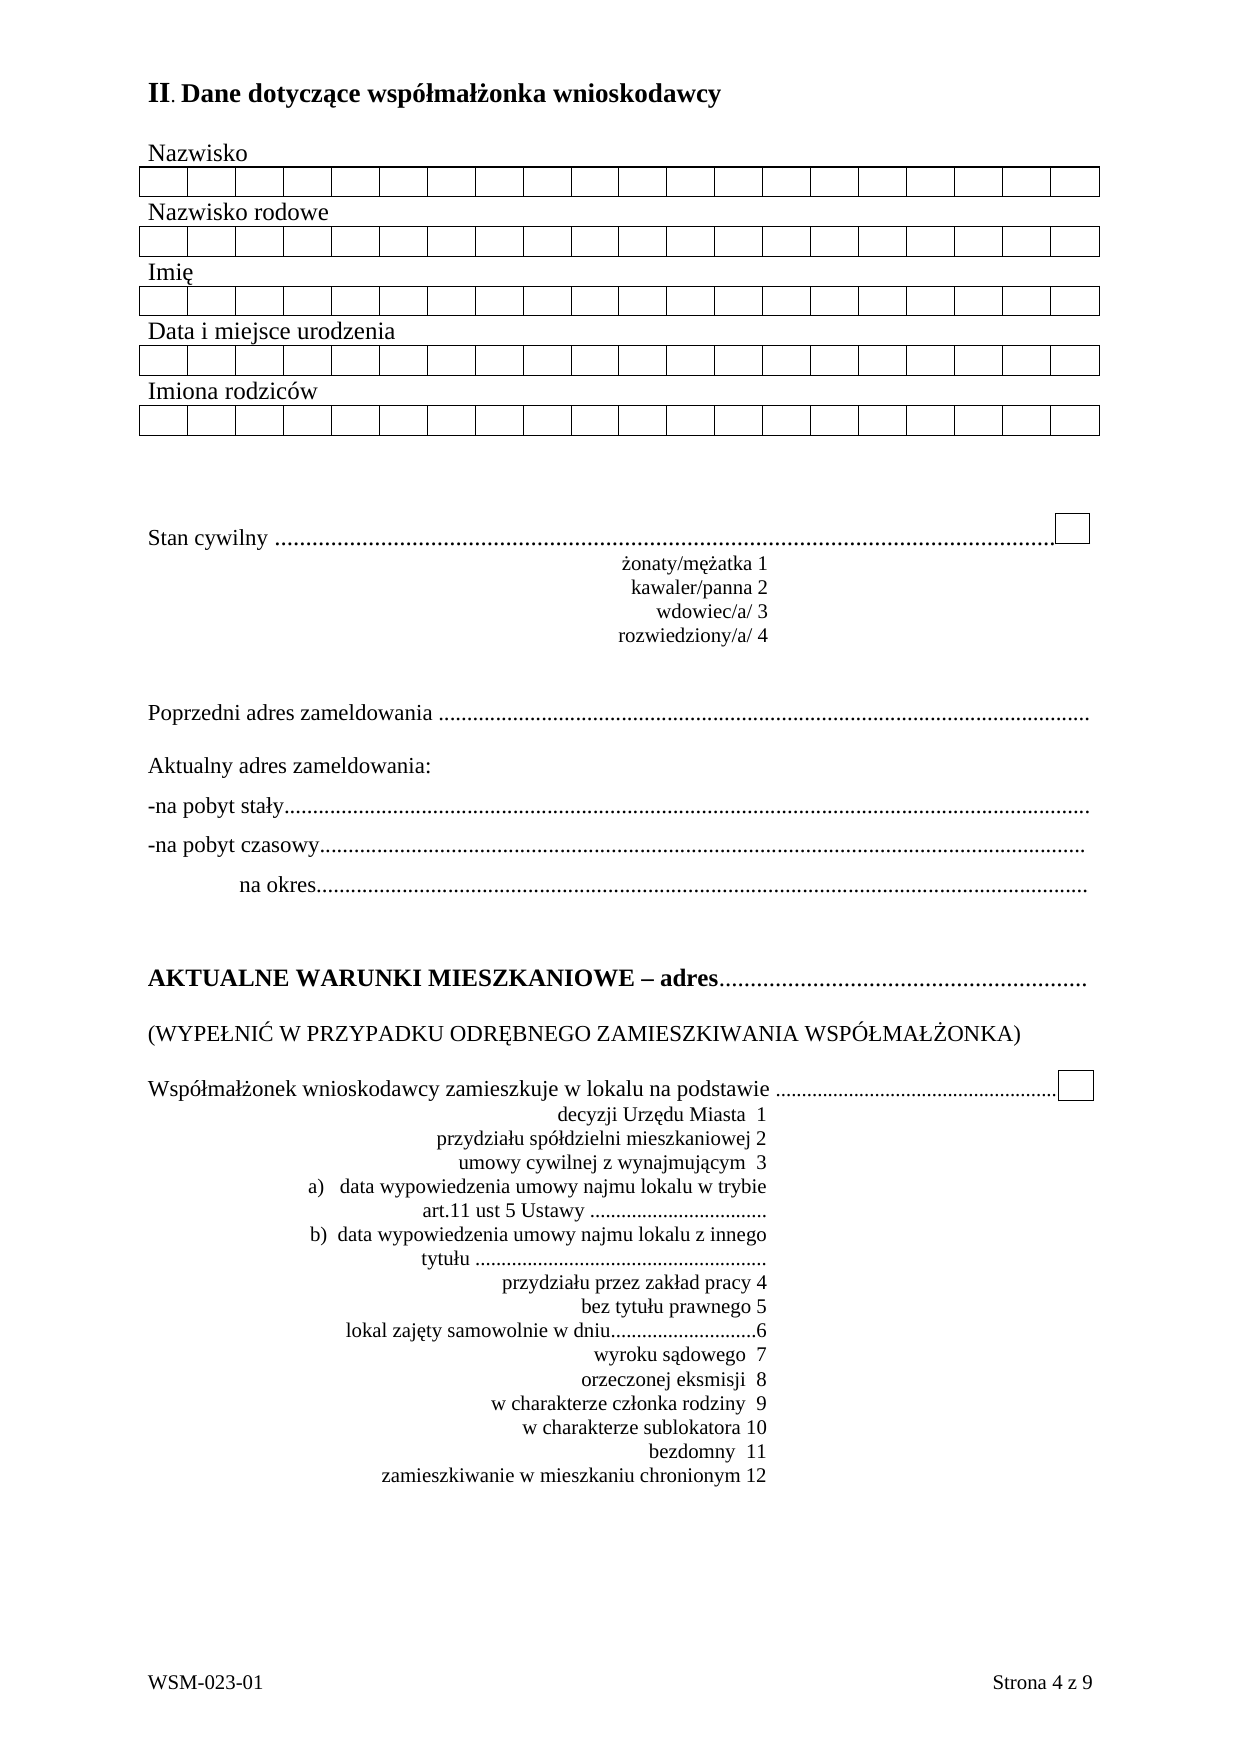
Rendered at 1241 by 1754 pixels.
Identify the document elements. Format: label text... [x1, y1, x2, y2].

text przydziału spółdzielni mieszkaniowej 2 [148, 1126, 767, 1150]
text -na pobyt stały............................................................................................................................................. [148, 792, 1092, 818]
table_header [188, 406, 235, 434]
table_header [619, 227, 666, 256]
text art.11 ust 5 Ustawy .................................. [148, 1198, 767, 1222]
table_header [332, 346, 379, 375]
table_header [619, 346, 666, 375]
table_header [188, 287, 235, 315]
table_header [1003, 406, 1050, 434]
text lokal zajęty samowolnie w dniu............................6 [148, 1318, 767, 1342]
table_header [667, 346, 714, 375]
table_header [524, 168, 571, 196]
table_header [619, 287, 666, 315]
table_header [907, 406, 954, 434]
table_header [811, 168, 858, 196]
table_header [380, 168, 427, 196]
text w charakterze członka rodziny 9 [148, 1391, 767, 1414]
text orzeczonej eksmisji 8 [148, 1366, 767, 1391]
table_header [1051, 168, 1099, 196]
table_header [811, 406, 858, 434]
table_header [236, 227, 283, 256]
text Stan cywilny ............................................................................................................................. [148, 522, 1092, 551]
table_header [1003, 287, 1050, 315]
table_header [763, 346, 810, 375]
table_header [188, 227, 235, 256]
text Aktualny adres zameldowania: [148, 752, 1092, 778]
text Imię [148, 257, 1033, 286]
table_header [811, 227, 858, 256]
subtitle rozwiedziony/a/ 4 [148, 623, 768, 647]
table_header [332, 287, 379, 315]
table_header [236, 346, 283, 375]
table_header [572, 287, 618, 315]
table_header [476, 168, 523, 196]
text (WYPEŁNIĆ W PRZYPADKU ODRĘBNEGO ZAMIESZKIWANIA WSPÓŁMAŁŻONKA) [148, 1020, 1092, 1047]
table_header [572, 346, 618, 375]
table_header [572, 406, 618, 434]
table_header [380, 287, 427, 315]
table_header [236, 406, 283, 434]
table_header [715, 406, 762, 434]
text decyzji Urzędu Miasta 1 [148, 1102, 767, 1126]
text wdowiec/a/ 3 [148, 599, 768, 623]
table_header [1003, 227, 1050, 256]
text przydziału przez zakład pracy 4 [148, 1270, 767, 1294]
subtitle Poprzedni adres zameldowania .................................................................................................................. [148, 699, 1092, 726]
table_header [667, 287, 714, 315]
table_header [619, 406, 666, 434]
table_header [380, 406, 427, 434]
table_header [763, 168, 810, 196]
table_header [284, 406, 331, 434]
table_header [811, 346, 858, 375]
table_header [476, 406, 523, 434]
table_header [284, 287, 331, 315]
table_header [907, 346, 954, 375]
table_header [1051, 227, 1099, 256]
table_header [476, 287, 523, 315]
table_header [572, 168, 618, 196]
table_header [476, 346, 523, 375]
table_header [236, 287, 283, 315]
table_header [524, 227, 571, 256]
text kawaler/panna 2 [148, 574, 768, 599]
table_header [332, 168, 379, 196]
text AKTUALNE WARUNKI MIESZKANIOWE – adres........................................................... [148, 963, 1092, 992]
text II. Dane dotyczące współmałżonka wnioskodawcy [148, 75, 1092, 109]
table_header [859, 287, 906, 315]
text -na pobyt czasowy...................................................................................................................................... [148, 831, 1092, 857]
table_header [1003, 346, 1050, 375]
table_header [763, 406, 810, 434]
table_header [763, 227, 810, 256]
table_header [188, 346, 235, 375]
table_header [284, 168, 331, 196]
table_header [859, 346, 906, 375]
table_header [667, 227, 714, 256]
table_header [380, 227, 427, 256]
text żonaty/mężatka 1 [148, 551, 768, 574]
text Współmałżonek wnioskodawcy zamieszkuje w lokalu na podstawie ...................................................... [148, 1075, 1058, 1102]
table_header [1051, 287, 1099, 315]
table_header [284, 227, 331, 256]
table_header [1051, 406, 1099, 434]
table_header [715, 287, 762, 315]
table_header [428, 346, 475, 375]
text Nazwisko rodowe [148, 197, 1033, 226]
table_header [859, 227, 906, 256]
text bezdomny 11 [148, 1439, 767, 1463]
table_header [763, 287, 810, 315]
table_header [811, 287, 858, 315]
table_header [140, 168, 187, 196]
table_header [715, 346, 762, 375]
text Data i miejsce urodzenia [148, 316, 1033, 345]
table_header [1003, 168, 1050, 196]
table_header [955, 406, 1002, 434]
table_header [140, 406, 187, 434]
table_header [715, 227, 762, 256]
table_header [236, 168, 283, 196]
table_header [524, 287, 571, 315]
table_header [524, 406, 571, 434]
text b) data wypowiedzenia umowy najmu lokalu z innego [148, 1222, 767, 1246]
text Imiona rodziców [148, 376, 1033, 405]
text na okres....................................................................................................................................... [148, 871, 1092, 897]
table_header [284, 346, 331, 375]
table_header [332, 406, 379, 434]
table_header [859, 406, 906, 434]
table_header [188, 168, 235, 196]
table_header [428, 227, 475, 256]
table_header [715, 168, 762, 196]
table_header [619, 168, 666, 196]
table_header [572, 227, 618, 256]
table_header [667, 406, 714, 434]
text zamieszkiwanie w mieszkaniu chronionym 12 [148, 1463, 767, 1487]
table_header [380, 346, 427, 375]
text wyroku sądowego 7 [148, 1342, 767, 1366]
table_header [140, 287, 187, 315]
text a) data wypowiedzenia umowy najmu lokalu w trybie [148, 1174, 767, 1198]
table_header [428, 168, 475, 196]
text bez tytułu prawnego 5 [148, 1294, 767, 1318]
table_header [524, 346, 571, 375]
table_header [140, 227, 187, 256]
text tytułu ........................................................ [148, 1246, 767, 1270]
table_header [907, 168, 954, 196]
table_header [476, 227, 523, 256]
table_header [1051, 346, 1099, 375]
table_header [859, 168, 906, 196]
table_header [955, 227, 1002, 256]
text w charakterze sublokatora 10 [148, 1414, 767, 1439]
table_header [428, 406, 475, 434]
table_header [955, 287, 1002, 315]
table_header [667, 168, 714, 196]
table_header [332, 227, 379, 256]
text Nazwisko [148, 138, 1033, 166]
table_header [907, 287, 954, 315]
table_header [955, 168, 1002, 196]
table_header [955, 346, 1002, 375]
text umowy cywilnej z wynajmującym 3 [148, 1150, 767, 1174]
table_header [140, 346, 187, 375]
table_header [907, 227, 954, 256]
table_header [428, 287, 475, 315]
